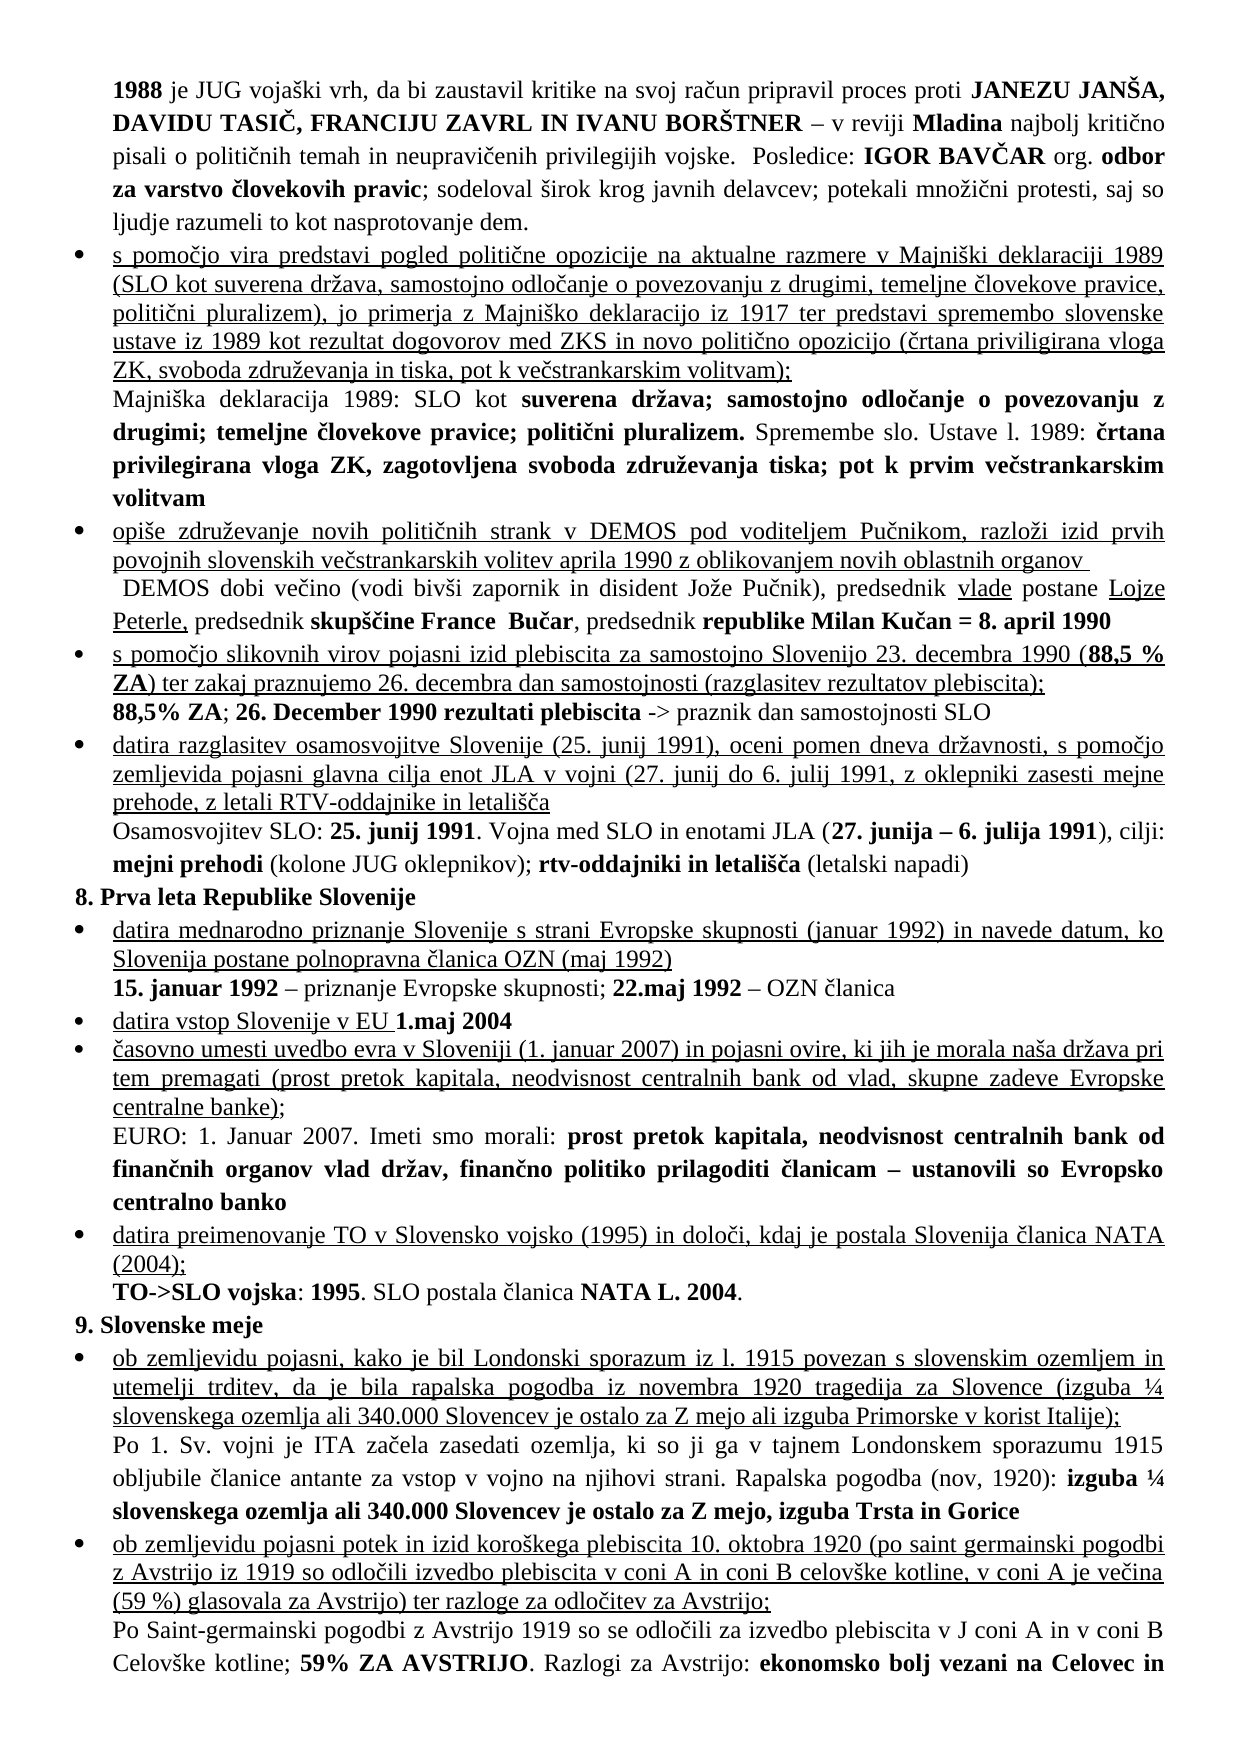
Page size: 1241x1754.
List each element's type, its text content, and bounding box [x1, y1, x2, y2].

text Po 1. Sv. vojni je ITA začela zasedati ozemlja, ki so ji ga v tajnem Londonskem sporazumu 1915 obljubile članice antante za vstop v vojno na njihovi strani. Rapalska pogodba (nov, 1920): izguba ¼ slovenskega ozemlja ali 340.000 Slovencev je ostalo za Z mejo, izguba Trsta in Gorice [112, 1430, 1165, 1524]
list ob zemljevidu pojasni, kako je bil Londonski sporazum iz l. 1915 povezan s slovenskim ozemljem in utemelji trditev, da je bila rapalska pogodba iz novembra 1920 tragedija za Slovence (izguba ¼ slovenskega ozemlja ali 340.000 Slovencev je ostalo za Z mejo ali izguba Primorske v korist Italije); [75, 1343, 1165, 1430]
text Po Saint-germainski pogodbi z Avstrijo 1919 so se odločili za izvedbo plebiscita v J coni A in v coni B Celovške kotline; 59% ZA AVSTRIJO. Razlogi za Avstrijo: ekonomsko bolj vezani na Celovec in [112, 1615, 1165, 1677]
list datira preimenovanje TO v Slovensko vojsko (1995) in določi, kdaj je postala Slovenija članica NATA (2004); [75, 1220, 1165, 1277]
list časovno umesti uvedbo evra v Sloveniji (1. januar 2007) in pojasni ovire, ki jih je morala naša država pri tem premagati (prost pretok kapitala, neodvisnost centralnih bank od vlad, skupne zadeve Evropske centralne banke); [75, 1034, 1165, 1121]
list ob zemljevidu pojasni potek in izid koroškega plebiscita 10. oktobra 1920 (po saint germainski pogodbi z Avstrijo iz 1919 so odločili izvedbo plebiscita v coni A in coni B celovške kotline, v coni A je večina (59 %) glasovala za Avstrijo) ter razloge za odločitev za Avstrijo; [75, 1529, 1165, 1615]
text Osamosvojitev SLO: 25. junij 1991. Vojna med SLO in enotami JLA (27. junija – 6. julija 1991), cilji: mejni prehodi (kolone JUG oklepnikov); rtv-oddajniki in letališča (letalski napadi) [112, 816, 1165, 878]
text 9. Slovenske meje [75, 1310, 1165, 1339]
list datira mednarodno priznanje Slovenije s strani Evropske skupnosti (januar 1992) in navede datum, ko Slovenija postane polnopravna članica OZN (maj 1992) [75, 915, 1165, 973]
list TO->SLO vojska: 1995. SLO postala članica NATA L. 2004. [112, 1277, 1165, 1306]
text 1988 je JUG vojaški vrh, da bi zaustavil kritike na svoj račun pripravil proces proti JANEZU JANŠA, DAVIDU TASIČ, FRANCIJU ZAVRL IN IVANU BORŠTNER – v reviji Mladina najbolj kritično pisali o političnih temah in neupravičenih privilegijih vojske. Posledice: IGOR BAVČAR org. odbor za varstvo človekovih pravic; sodeloval širok krog javnih delavcev; potekali množični protesti, saj so ljudje razumeli to kot nasprotovanje dem. [112, 75, 1165, 236]
list 15. januar 1992 – priznanje Evropske skupnosti; 22.maj 1992 – OZN članica [112, 973, 1165, 1002]
list datira vstop Slovenije v EU 1.maj 2004 [75, 1006, 1165, 1034]
list s pomočjo vira predstavi pogled politične opozicije na aktualne razmere v Majniški deklaraciji 1989 (SLO kot suverena država, samostojno odločanje o povezovanju z drugimi, temeljne človekove pravice, politični pluralizem), jo primerja z Majniško deklaracijo iz 1917 ter predstavi spremembo slovenske ustave iz 1989 kot rezultat dogovorov med ZKS in novo politično opozicijo (črtana priviligirana vloga ZK, svoboda združevanja in tiska, pot k večstrankarskim volitvam); [75, 240, 1165, 384]
text 8. Prva leta Republike Slovenije [75, 882, 1165, 911]
list datira razglasitev osamosvojitve Slovenije (25. junij 1991), oceni pomen dneva državnosti, s pomočjo zemljevida pojasni glavna cilja enot JLA v vojni (27. junij do 6. julij 1991, z oklepniki zasesti mejne prehode, z letali RTV-oddajnike in letališča [75, 730, 1165, 816]
list opiše združevanje novih političnih strank v DEMOS pod voditeljem Pučnikom, razloži izid prvih povojnih slovenskih večstrankarskih volitev aprila 1990 z oblikovanjem novih oblastnih organov [75, 516, 1165, 573]
text 88,5% ZA; 26. December 1990 rezultati plebiscita -> praznik dan samostojnosti SLO [112, 697, 1165, 726]
list EURO: 1. Januar 2007. Imeti smo morali: prost pretok kapitala, neodvisnost centralnih bank od finančnih organov vlad držav, finančno politiko prilagoditi članicam – ustanovili so Evropsko centralno banko [112, 1121, 1165, 1216]
text Majniška deklaracija 1989: SLO kot suverena država; samostojno odločanje o povezovanju z drugimi; temeljne človekove pravice; politični pluralizem. Spremembe slo. Ustave l. 1989: črtana privilegirana vloga ZK, zagotovljena svoboda združevanja tiska; pot k prvim večstrankarskim volitvam [112, 384, 1165, 512]
text DEMOS dobi večino (vodi bivši zapornik in disident Jože Pučnik), predsednik vlade postane Lojze Peterle, predsednik skupščine France Bučar, predsednik republike Milan Kučan = 8. april 1990 [112, 573, 1165, 635]
list s pomočjo slikovnih virov pojasni izid plebiscita za samostojno Slovenijo 23. decembra 1990 (88,5 % ZA) ter zakaj praznujemo 26. decembra dan samostojnosti (razglasitev rezultatov plebiscita); [75, 639, 1165, 697]
